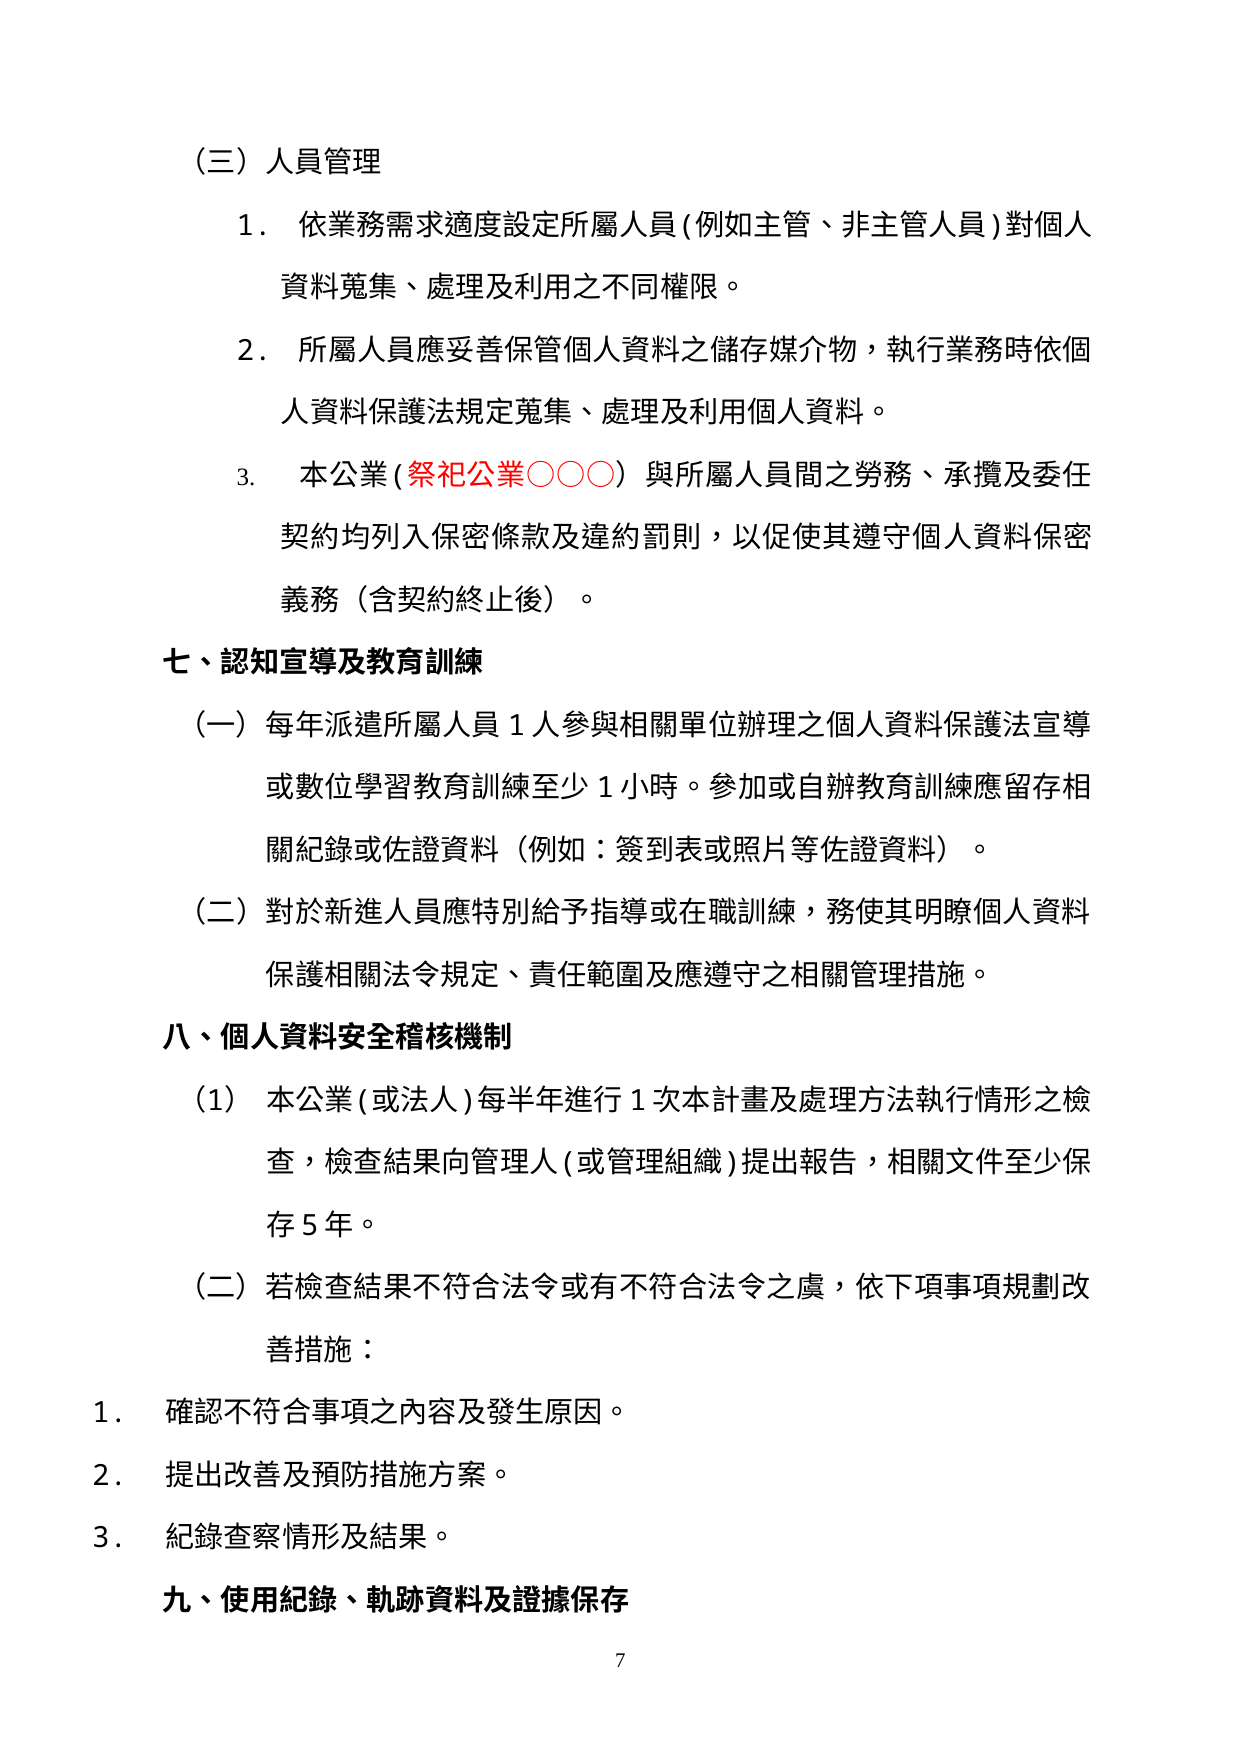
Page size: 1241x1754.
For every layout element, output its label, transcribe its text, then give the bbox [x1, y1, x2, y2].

text （一） 每年派遣所屬人員1人參與相關單位辦理之個人資料保護法宣導或數位學習教育訓練至少1小時。參加或自辦教育訓練應留存相關紀錄或佐證資料（例如：簽到表或照片等佐證資料）。 [177, 681, 1092, 868]
text 七、認知宣導及教育訓練 [148, 618, 1092, 681]
list 本公業(或法人)每半年進行1次本計畫及處理方法執行情形之檢查，檢查結果向管理人(或管理組織)提出報告，相關文件至少保存5年。 [177, 1056, 1092, 1243]
text 九、使用紀錄、軌跡資料及證據保存 [148, 1556, 1092, 1618]
text （二）對於新進人員應特別給予指導或在職訓練，務使其明瞭個人資料保護相關法令規定、責任範圍及應遵守之相關管理措施。 [177, 868, 1092, 993]
list 提出改善及預防措施方案。 [92, 1431, 1092, 1493]
list 依業務需求適度設定所屬人員(例如主管、非主管人員)對個人資料蒐集、處理及利用之不同權限。 [236, 181, 1092, 306]
list 確認不符合事項之內容及發生原因。 [92, 1368, 1092, 1431]
list 所屬人員應妥善保管個人資料之儲存媒介物，執行業務時依個人資料保護法規定蒐集、處理及利用個人資料。 [236, 306, 1092, 431]
list 本公業(祭祀公業○○○）與所屬人員間之勞務、承攬及委任契約均列入保密條款及違約罰則，以促使其遵守個人資料保密義務（含契約終止後）。 [236, 431, 1092, 618]
list 紀錄查察情形及結果。 [92, 1493, 1092, 1556]
text 八、個人資料安全稽核機制 [148, 993, 1092, 1056]
subtitle （三）人員管理 [177, 118, 1092, 181]
text （二） 若檢查結果不符合法令或有不符合法令之虞，依下項事項規劃改善措施： [177, 1243, 1092, 1368]
